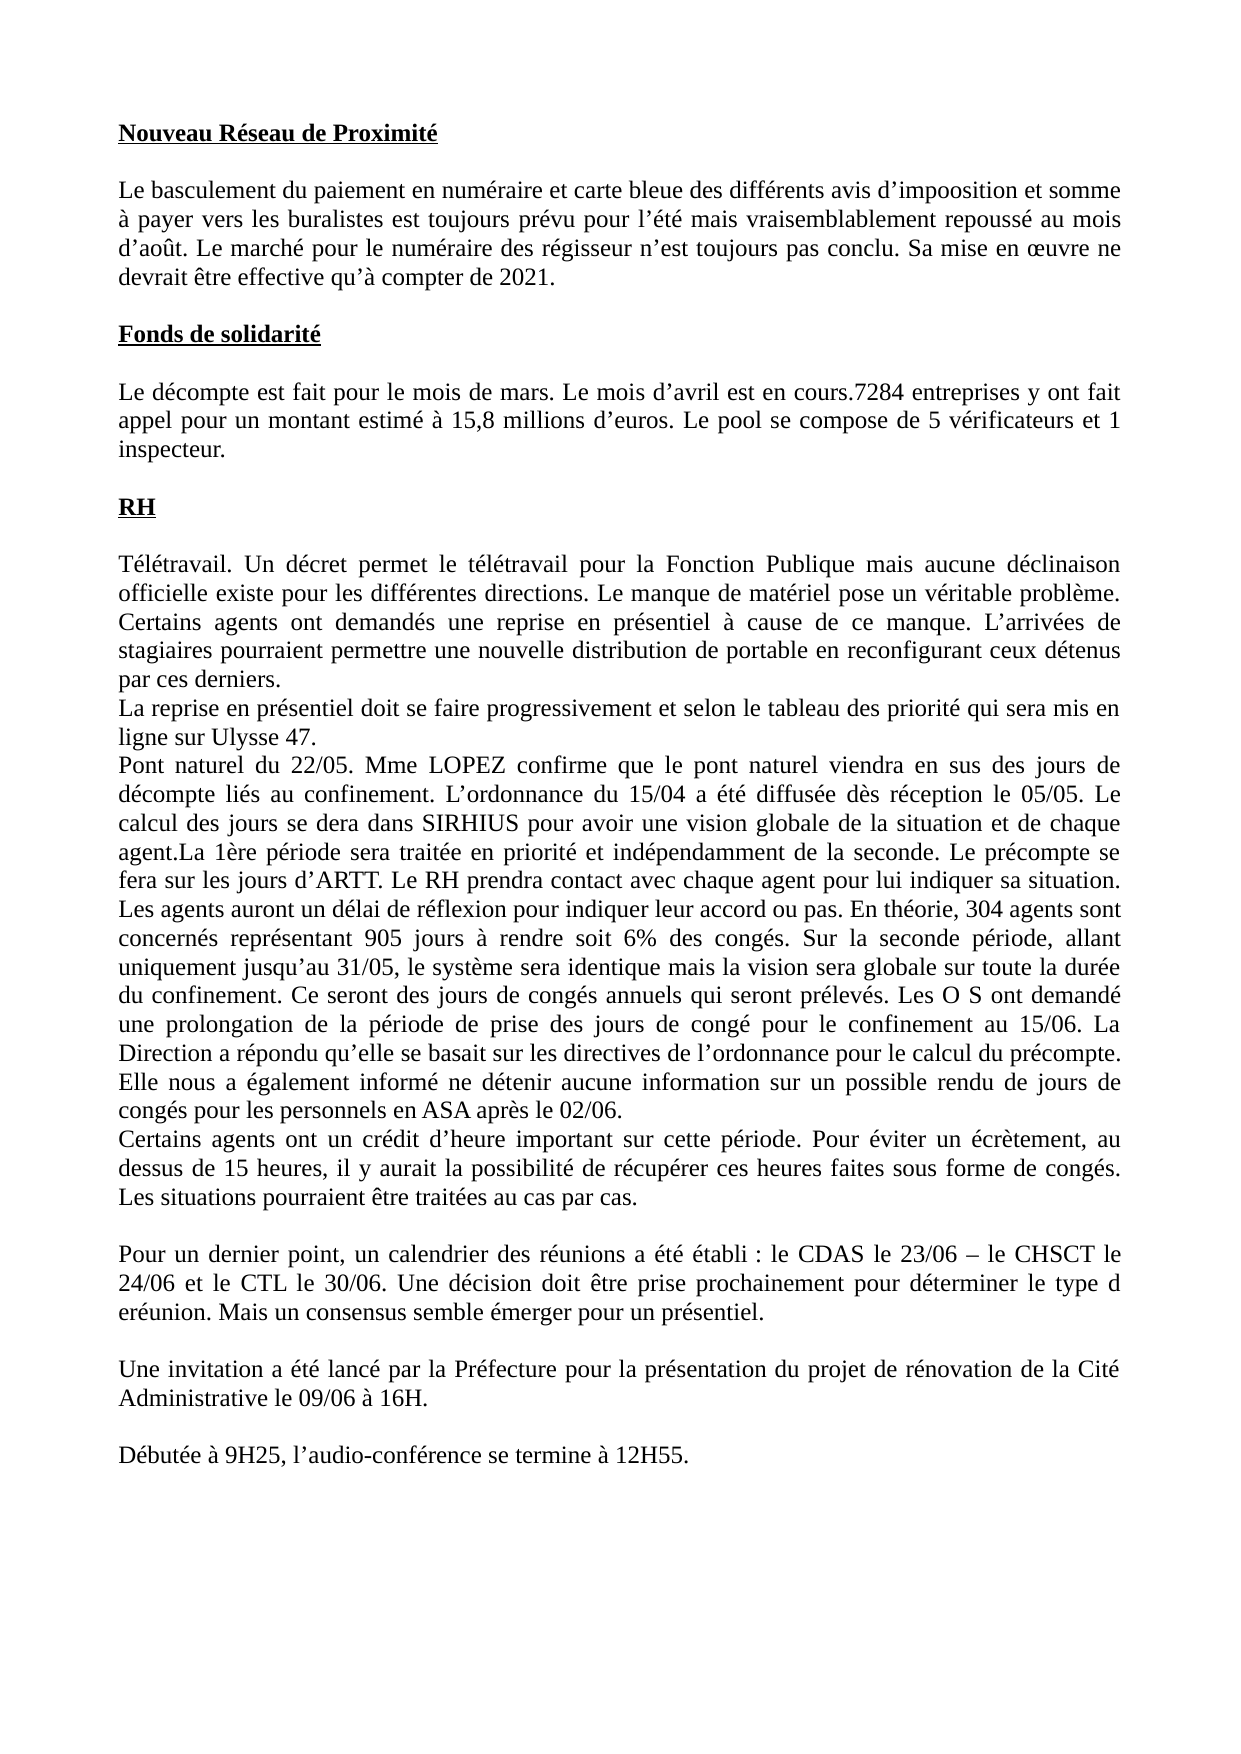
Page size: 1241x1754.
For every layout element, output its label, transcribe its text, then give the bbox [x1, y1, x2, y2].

text Débutée à 9H25, l’audio-conférence se termine à 12H55. [118, 1441, 1122, 1469]
text Le décompte est fait pour le mois de mars. Le mois d’avril est en cours.7284 entreprises y ont fait appel pour un montant estimé à 15,8 millions d’euros. Le pool se compose de 5 vérificateurs et 1 inspecteur. [118, 377, 1122, 463]
text RH [118, 492, 1122, 521]
text Pour un dernier point, un calendrier des réunions a été établi : le CDAS le 23/06 – le CHSCT le 24/06 et le CTL le 30/06. Une décision doit être prise prochainement pour déterminer le type d eréunion. Mais un consensus semble émerger pour un présentiel. [118, 1239, 1122, 1326]
text Fonds de solidarité [118, 319, 1122, 348]
text Nouveau Réseau de Proximité [118, 118, 1122, 147]
text Certains agents ont un crédit d’heure important sur cette période. Pour éviter un écrètement, au dessus de 15 heures, il y aurait la possibilité de récupérer ces heures faites sous forme de congés. Les situations pourraient être traitées au cas par cas. [118, 1124, 1122, 1211]
text Une invitation a été lancé par la Préfecture pour la présentation du projet de rénovation de la Cité Administrative le 09/06 à 16H. [118, 1354, 1122, 1412]
text Le basculement du paiement en numéraire et carte bleue des différents avis d’impoosition et somme à payer vers les buralistes est toujours prévu pour l’été mais vraisemblablement repoussé au mois d’août. Le marché pour le numéraire des régisseur n’est toujours pas conclu. Sa mise en œuvre ne devrait être effective qu’à compter de 2021. [118, 176, 1122, 291]
text Télétravail. Un décret permet le télétravail pour la Fonction Publique mais aucune déclinaison officielle existe pour les différentes directions. Le manque de matériel pose un véritable problème. Certains agents ont demandés une reprise en présentiel à cause de ce manque. L’arrivées de stagiaires pourraient permettre une nouvelle distribution de portable en reconfigurant ceux détenus par ces derniers. [118, 549, 1122, 693]
text Pont naturel du 22/05. Mme LOPEZ confirme que le pont naturel viendra en sus des jours de décompte liés au confinement. L’ordonnance du 15/04 a été diffusée dès réception le 05/05. Le calcul des jours se dera dans SIRHIUS pour avoir une vision globale de la situation et de chaque agent.La 1ère période sera traitée en priorité et indépendamment de la seconde. Le précompte se fera sur les jours d’ARTT. Le RH prendra contact avec chaque agent pour lui indiquer sa situation. Les agents auront un délai de réflexion pour indiquer leur accord ou pas. En théorie, 304 agents sont concernés représentant 905 jours à rendre soit 6% des congés. Sur la seconde période, allant uniquement jusqu’au 31/05, le système sera identique mais la vision sera globale sur toute la durée du confinement. Ce seront des jours de congés annuels qui seront prélevés. Les O S ont demandé une prolongation de la période de prise des jours de congé pour le confinement au 15/06. La Direction a répondu qu’elle se basait sur les directives de l’ordonnance pour le calcul du précompte. Elle nous a également informé ne détenir aucune information sur un possible rendu de jours de congés pour les personnels en ASA après le 02/06. [118, 751, 1122, 1124]
text La reprise en présentiel doit se faire progressivement et selon le tableau des priorité qui sera mis en ligne sur Ulysse 47. [118, 693, 1122, 751]
